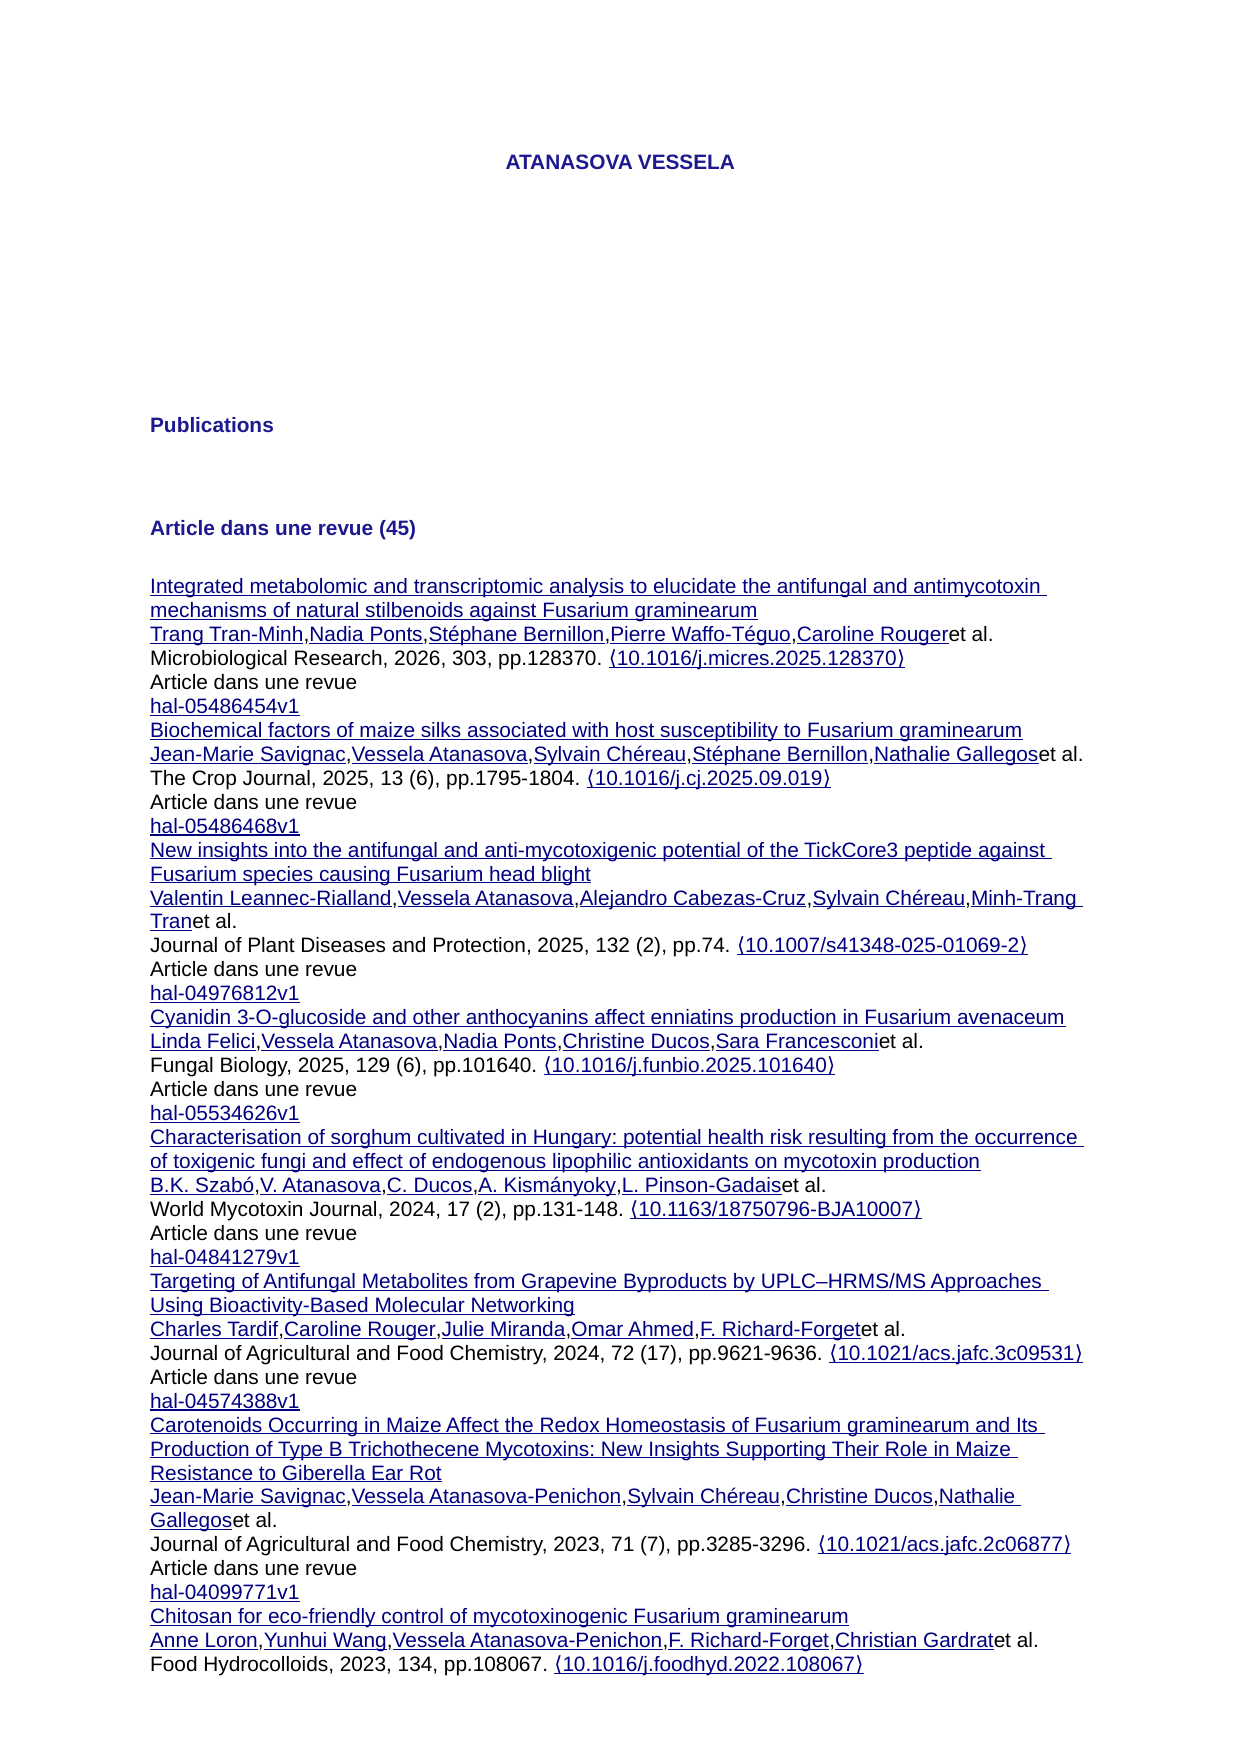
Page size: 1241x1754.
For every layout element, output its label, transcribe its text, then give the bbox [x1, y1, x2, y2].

table_cell Carotenoids Occurring in Maize Affect the Redox Homeostasis of Fusarium graminearum and Its Production of Type B Trichothecene Mycotoxins: New Insights Supporting Their Role in Maize Resistance to Giberella Ear Rot Jean-Marie Savignac,Vessela Atanasova-Penichon,Sylvain Chéreau,Christine Ducos,Nathalie Gallegoset al. Journal of Agricultural and Food Chemistry, 2023, 71 (7), pp.3285-3296. ⟨10.1021/acs.jafc.2c06877⟩ Article dans une revue hal-04099771v1 [150, 1413, 1090, 1604]
subtitle ATANASOVA VESSELA [150, 150, 1090, 174]
table_header Integrated metabolomic and transcriptomic analysis to elucidate the antifungal and antimycotoxin mechanisms of natural stilbenoids against Fusarium graminearum Trang Tran-Minh,Nadia Ponts,Stéphane Bernillon,Pierre Waffo-Téguo,Caroline Rougeret al. Microbiological Research, 2026, 303, pp.128370. ⟨10.1016/j.micres.2025.128370⟩ Article dans une revue hal-05486454v1 [150, 574, 1090, 718]
subtitle Article dans une revue (45) [150, 516, 1090, 539]
table_cell Targeting of Antifungal Metabolites from Grapevine Byproducts by UPLC–HRMS/MS Approaches Using Bioactivity-Based Molecular Networking Charles Tardif,Caroline Rouger,Julie Miranda,Omar Ahmed,F. Richard-Forgetet al. Journal of Agricultural and Food Chemistry, 2024, 72 (17), pp.9621-9636. ⟨10.1021/acs.jafc.3c09531⟩ Article dans une revue hal-04574388v1 [150, 1269, 1090, 1412]
table_cell Biochemical factors of maize silks associated with host susceptibility to Fusarium graminearum Jean-Marie Savignac,Vessela Atanasova,Sylvain Chéreau,Stéphane Bernillon,Nathalie Gallegoset al. The Crop Journal, 2025, 13 (6), pp.1795-1804. ⟨10.1016/j.cj.2025.09.019⟩ Article dans une revue hal-05486468v1 [150, 718, 1090, 837]
table_cell Chitosan for eco-friendly control of mycotoxinogenic Fusarium graminearum Anne Loron,Yunhui Wang,Vessela Atanasova-Penichon,F. Richard-Forget,Christian Gardratet al. Food Hydrocolloids, 2023, 134, pp.108067. ⟨10.1016/j.foodhyd.2022.108067⟩ [150, 1604, 1090, 1676]
table_cell Cyanidin 3-O-glucoside and other anthocyanins affect enniatins production in Fusarium avenaceum Linda Felici,Vessela Atanasova,Nadia Ponts,Christine Ducos,Sara Francesconiet al. Fungal Biology, 2025, 129 (6), pp.101640. ⟨10.1016/j.funbio.2025.101640⟩ Article dans une revue hal-05534626v1 [150, 1005, 1090, 1125]
table_cell New insights into the antifungal and anti-mycotoxigenic potential of the TickCore3 peptide against Fusarium species causing Fusarium head blight Valentin Leannec-Rialland,Vessela Atanasova,Alejandro Cabezas-Cruz,Sylvain Chéreau,Minh-Trang Tranet al. Journal of Plant Diseases and Protection, 2025, 132 (2), pp.74. ⟨10.1007/s41348-025-01069-2⟩ Article dans une revue hal-04976812v1 [150, 838, 1090, 1005]
table_cell Characterisation of sorghum cultivated in Hungary: potential health risk resulting from the occurrence of toxigenic fungi and effect of endogenous lipophilic antioxidants on mycotoxin production B.K. Szabó,V. Atanasova,C. Ducos,A. Kismányoky,L. Pinson-Gadaiset al. World Mycotoxin Journal, 2024, 17 (2), pp.131-148. ⟨10.1163/18750796-BJA10007⟩ Article dans une revue hal-04841279v1 [150, 1125, 1090, 1269]
subtitle Publications [150, 412, 1090, 436]
